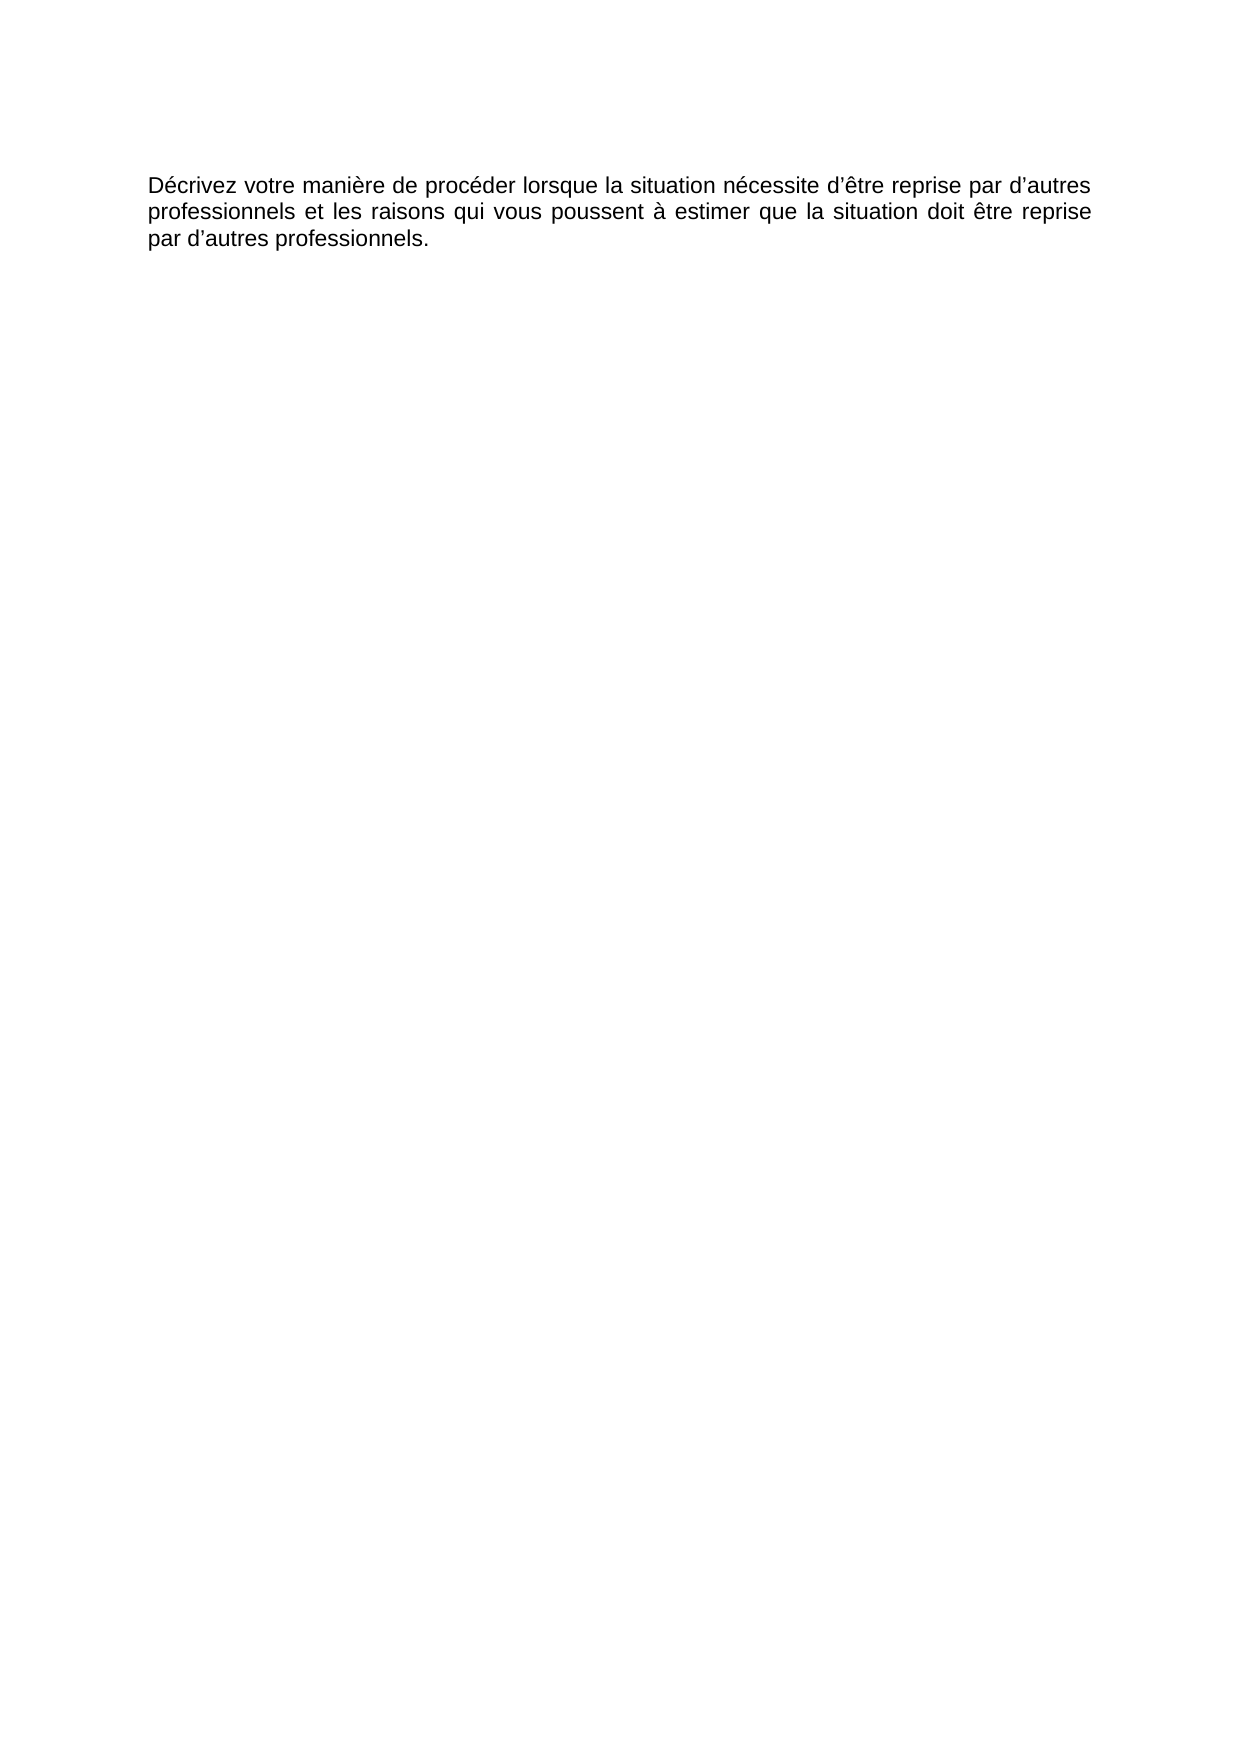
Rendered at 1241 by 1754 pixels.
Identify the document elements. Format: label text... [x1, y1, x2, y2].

text Décrivez votre manière de procéder lorsque la situation nécessite d’être reprise par d’autres professionnels et les raisons qui vous poussent à estimer que la situation doit être reprise par d’autres professionnels. [148, 172, 1092, 251]
